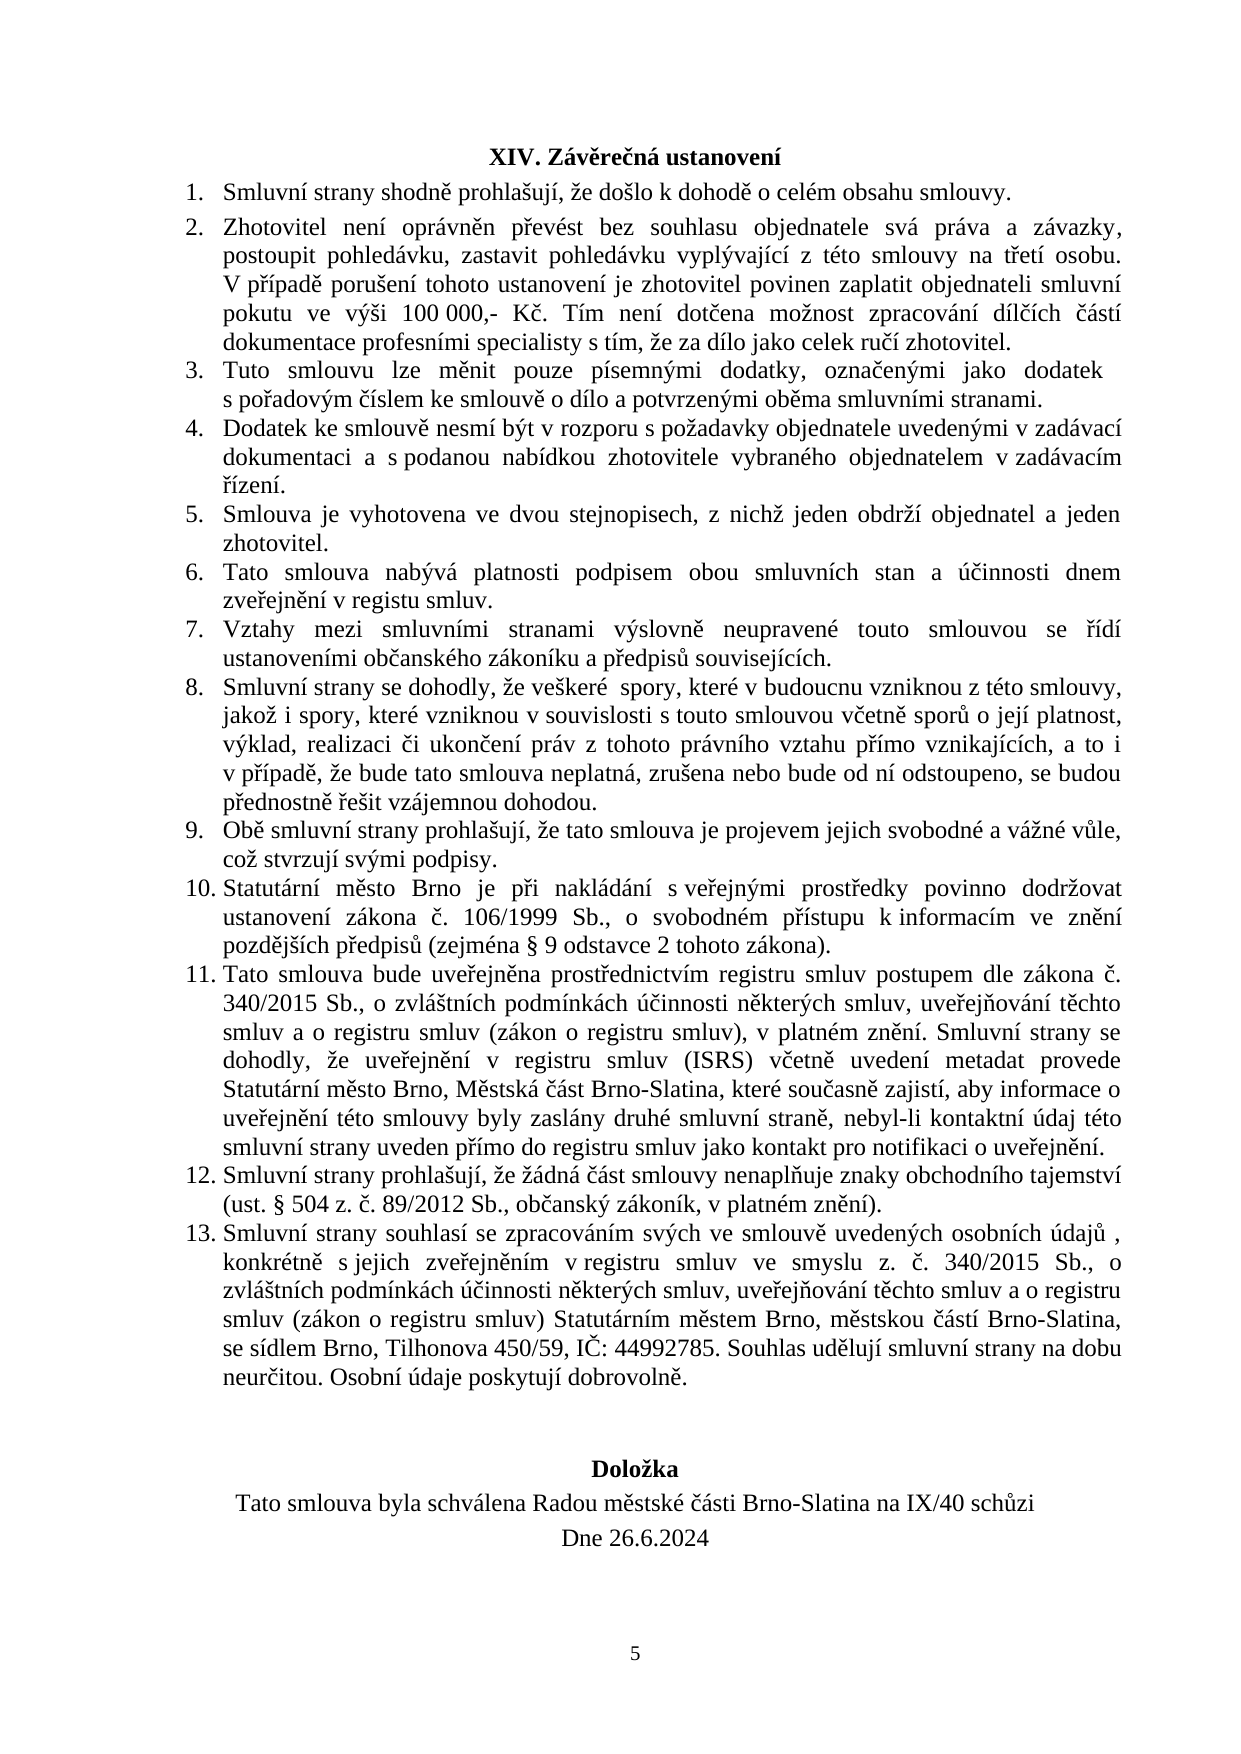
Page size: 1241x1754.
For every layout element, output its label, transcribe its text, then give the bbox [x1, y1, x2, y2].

list Tuto smlouvu lze měnit pouze písemnými dodatky, označenými jako dodatek s pořadovým číslem ke smlouvě o dílo a potvrzenými oběma smluvními stranami. [185, 355, 1122, 413]
subtitle Doložka [148, 1454, 1122, 1482]
list Smluvní strany prohlašují, že žádná část smlouvy nenaplňuje znaky obchodního tajemství (ust. § 504 z. č. 89/2012 Sb., občanský zákoník, v platném znění). [185, 1160, 1122, 1218]
list Smluvní strany souhlasí se zpracováním svých ve smlouvě uvedených osobních údajů , konkrétně s jejich zveřejněním v registru smluv ve smyslu z. č. 340/2015 Sb., o zvláštních podmínkách účinnosti některých smluv, uveřejňování těchto smluv a o registru smluv (zákon o registru smluv) Statutárním městem Brno, městskou částí Brno-Slatina, se sídlem Brno, Tilhonova 450/59, IČ: 44992785. Souhlas udělují smluvní strany na dobu neurčitou. Osobní údaje poskytují dobrovolně. [185, 1218, 1122, 1390]
list Smlouva je vyhotovena ve dvou stejnopisech, z nichž jeden obdrží objednatel a jeden zhotovitel. [185, 499, 1122, 557]
list Statutární město Brno je při nakládání s veřejnými prostředky povinno dodržovat ustanovení zákona č. 106/1999 Sb., o svobodném přístupu k informacím ve znění pozdějších předpisů (zejména § 9 odstavce 2 tohoto zákona). [185, 873, 1122, 959]
list Zhotovitel není oprávněn převést bez souhlasu objednatele svá práva a závazky, postoupit pohledávku, zastavit pohledávku vyplývající z této smlouvy na třetí osobu. V případě porušení tohoto ustanovení je zhotovitel povinen zaplatit objednateli smluvní pokutu ve výši 100 000,- Kč. Tím není dotčena možnost zpracování dílčích částí dokumentace profesními specialisty s tím, že za dílo jako celek ručí zhotovitel. [185, 212, 1122, 355]
list Smluvní strany shodně prohlašují, že došlo k dohodě o celém obsahu smlouvy. [185, 177, 1122, 206]
list Tato smlouva nabývá platnosti podpisem obou smluvních stan a účinnosti dnem zveřejnění v registu smluv. [185, 557, 1122, 614]
subtitle Dne 26.6.2024 [148, 1523, 1122, 1552]
list Tato smlouva bude uveřejněna prostřednictvím registru smluv postupem dle zákona č. 340/2015 Sb., o zvláštních podmínkách účinnosti některých smluv, uveřejňování těchto smluv a o registru smluv (zákon o registru smluv), v platném znění. Smluvní strany se dohodly, že uveřejnění v registru smluv (ISRS) včetně uvedení metadat provede Statutární město Brno, Městská část Brno-Slatina, které současně zajistí, aby informace o uveřejnění této smlouvy byly zaslány druhé smluvní straně, nebyl-li kontaktní údaj této smluvní strany uveden přímo do registru smluv jako kontakt pro notifikaci o uveřejnění. [185, 959, 1122, 1160]
list Smluvní strany se dohodly, že veškeré spory, které v budoucnu vzniknou z této smlouvy, jakož i spory, které vzniknou v souvislosti s touto smlouvou včetně sporů o její platnost, výklad, realizaci či ukončení práv z tohoto právního vztahu přímo vznikajících, a to i v případě, že bude tato smlouva neplatná, zrušena nebo bude od ní odstoupeno, se budou přednostně řešit vzájemnou dohodou. [185, 672, 1122, 815]
subtitle XIV. Závěrečná ustanovení [148, 142, 1122, 171]
list Vztahy mezi smluvními stranami výslovně neupravené touto smlouvou se řídí ustanoveními občanského zákoníku a předpisů souvisejících. [185, 614, 1122, 672]
subtitle Tato smlouva byla schválena Radou městské části Brno-Slatina na IX/40 schůzi [148, 1488, 1122, 1517]
list Dodatek ke smlouvě nesmí být v rozporu s požadavky objednatele uvedenými v zadávací dokumentaci a s podanou nabídkou zhotovitele vybraného objednatelem v zadávacím řízení. [185, 413, 1122, 499]
list Obě smluvní strany prohlašují, že tato smlouva je projevem jejich svobodné a vážné vůle, což stvrzují svými podpisy. [185, 815, 1122, 873]
